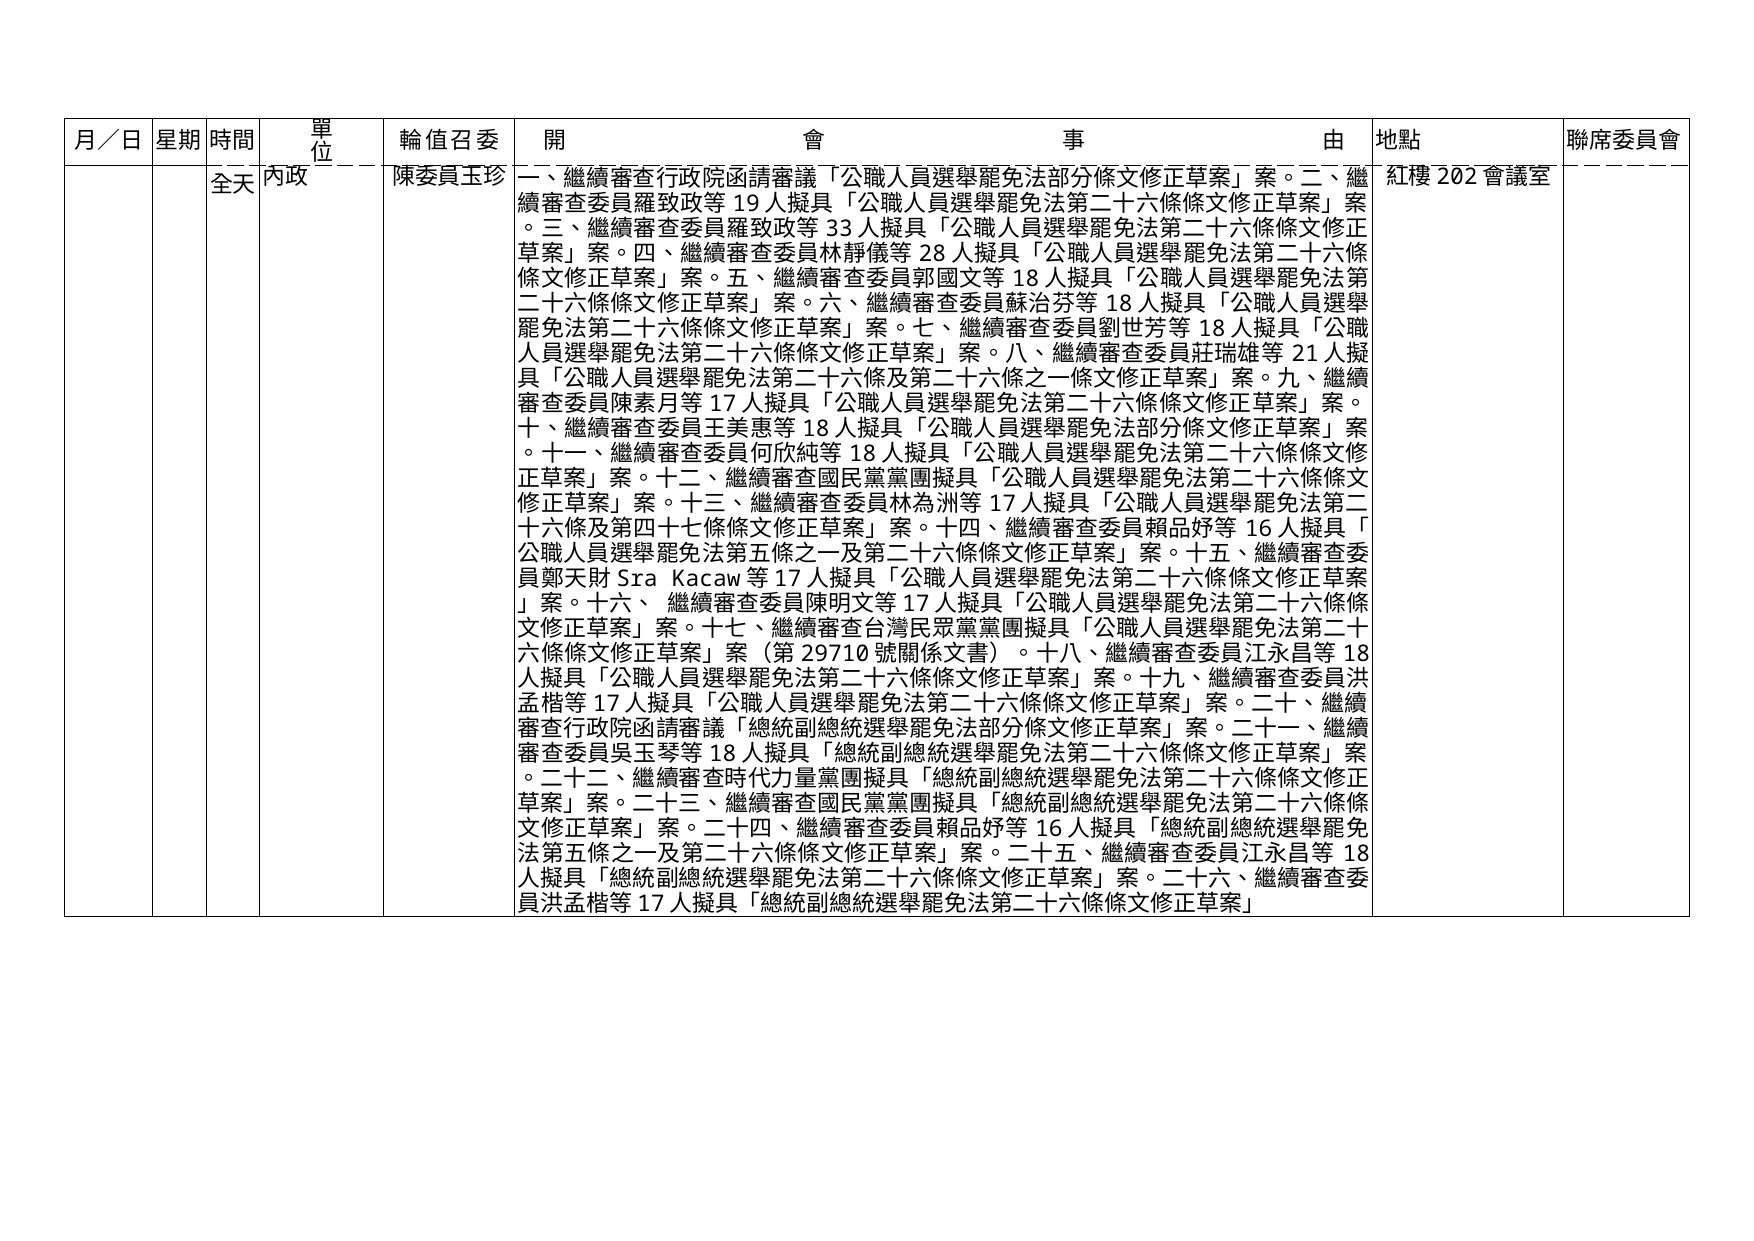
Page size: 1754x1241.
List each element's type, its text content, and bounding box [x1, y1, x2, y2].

table_header 時間 [207, 119, 259, 165]
table_cell 紅樓202會議室 [1373, 165, 1563, 916]
table_header 地點 [1373, 119, 1563, 165]
table_cell [153, 166, 206, 916]
table_cell [1564, 165, 1689, 916]
table_header 星期 [153, 119, 206, 165]
table_cell 陳委員玉珍 [384, 165, 514, 916]
table_header 月／日 [65, 119, 152, 165]
table_cell [65, 166, 152, 916]
table_cell 全天 [207, 165, 259, 916]
table_header 開會事由 [515, 119, 1372, 165]
table_cell 內政 [260, 165, 383, 916]
table_header 單 位 [260, 119, 383, 165]
table_header 輪值召委 [384, 119, 514, 165]
table_header 聯席委員會 [1564, 119, 1689, 165]
table_cell 一、繼續審查行政院函請審議「公職人員選舉罷免法部分條文修正草案」案。二、繼續審查委員羅致政等19人擬具「公職人員選舉罷免法第二十六條條文修正草案」案。三、繼續審查委員羅致政等33人擬具「公職人員選舉罷免法第二十六條條文修正草案」案。四、繼續審查委員林靜儀等28人擬具「公職人員選舉罷免法第二十六條條文修正草案」案。五、繼續審查委員郭國文等18人擬具「公職人員選舉罷免法第二十六條條文修正草案」案。六、繼續審查委員蘇治芬等18人擬具「公職人員選舉罷免法第二十六條條文修正草案」案。七、繼續審查委員劉世芳等18人擬具「公職人員選舉罷免法第二十六條條文修正草案」案。八、繼續審查委員莊瑞雄等21人擬具「公職人員選舉罷免法第二十六條及第二十六條之一條文修正草案」案。九、繼續審查委員陳素月等17人擬具「公職人員選舉罷免法第二十六條條文修正草案」案。十、繼續審查委員王美惠等18人擬具「公職人員選舉罷免法部分條文修正草案」案。十一、繼續審查委員何欣純等18人擬具「公職人員選舉罷免法第二十六條條文修正草案」案。十二、繼續審查國民黨黨團擬具「公職人員選舉罷免法第二十六條條文修正草案」案。十三、繼續審查委員林為洲等17人擬具「公職人員選舉罷免法第二十六條及第四十七條條文修正草案」案。十四、繼續審查委員賴品妤等16人擬具「公職人員選舉罷免法第五條之一及第二十六條條文修正草案」案。十五、繼續審查委員鄭天財Sra Kacaw等17人擬具「公職人員選舉罷免法第二十六條條文修正草案」案。十六、 繼續審查委員陳明文等17人擬具「公職人員選舉罷免法第二十六條條文修正草案」案。十七、繼續審查台灣民眾黨黨團擬具「公職人員選舉罷免法第二十六條條文修正草案」案（第29710號關係文書）。十八、繼續審查委員江永昌等18人擬具「公職人員選舉罷免法第二十六條條文修正草案」案。十九、繼續審查委員洪孟楷等17人擬具「公職人員選舉罷免法第二十六條條文修正草案」案。二十、繼續審查行政院函請審議「總統副總統選舉罷免法部分條文修正草案」案。二十一、繼續審查委員吳玉琴等18人擬具「總統副總統選舉罷免法第二十六條條文修正草案」案。二十二、繼續審查時代力量黨團擬具「總統副總統選舉罷免法第二十六條條文修正草案」案。二十三、繼續審查國民黨黨團擬具「總統副總統選舉罷免法第二十六條條文修正草案」案。二十四、繼續審查委員賴品妤等16人擬具「總統副總統選舉罷免法第五條之一及第二十六條條文修正草案」案。二十五、繼續審查委員江永昌等18人擬具「總統副總統選舉罷免法第二十六條條文修正草案」案。二十六、繼續審查委員洪孟楷等17人擬具「總統副總統選舉罷免法第二十六條條文修正草案」 [515, 165, 1372, 916]
